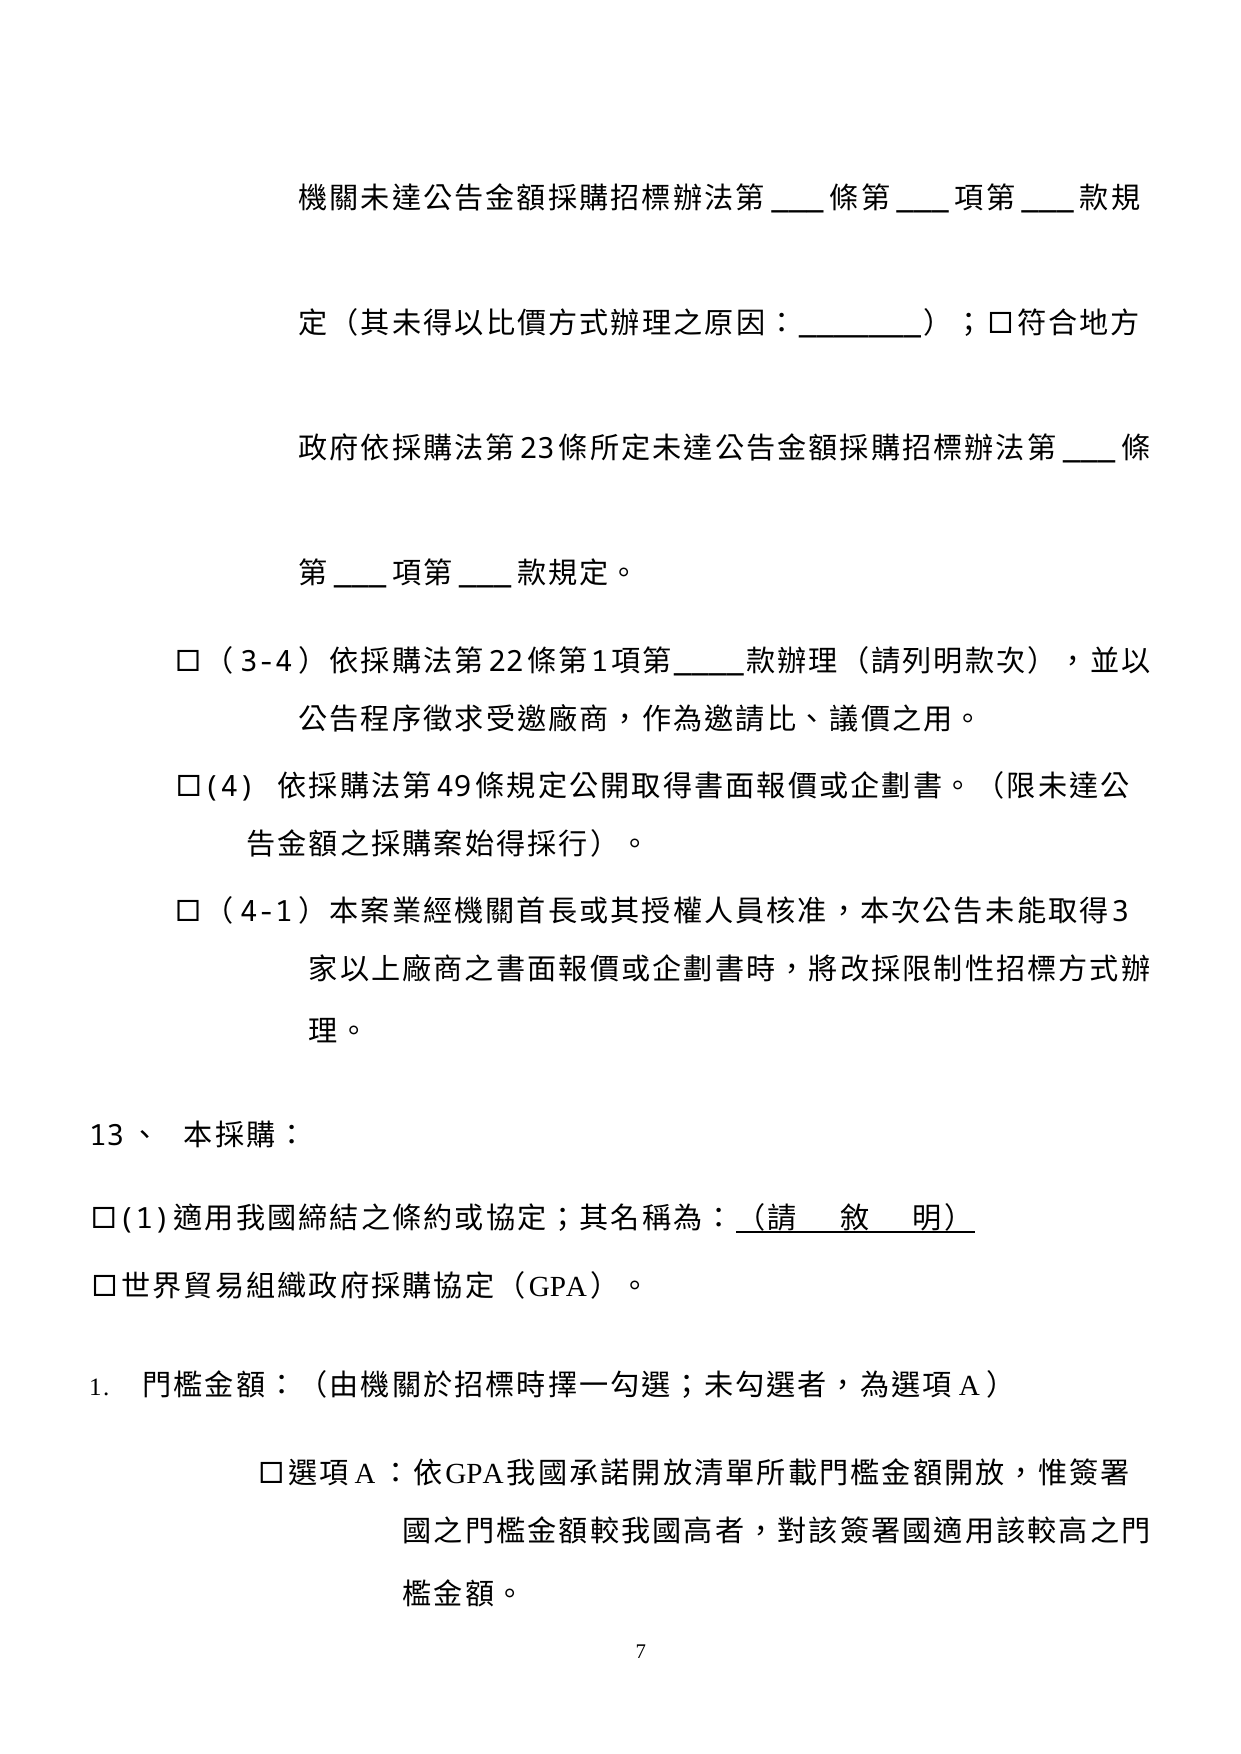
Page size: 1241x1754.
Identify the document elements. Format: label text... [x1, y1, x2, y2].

text 選項A：依GPA我國承諾開放清單所載門檻金額開放，惟簽署國之門檻金額較我國高者，對該簽署國適用該較高之門檻金額。 [251, 1425, 1151, 1612]
text (4) 依採購法第49條規定公開取得書面報價或企劃書。（限未達公告金額之採購案始得採行）。 [166, 737, 1151, 862]
text （4-1）本案業經機關首長或其授權人員核准，本次公告未能取得3家以上廠商之書面報價或企劃書時，將改採限制性招標方式辦理。 [168, 862, 1151, 1050]
list 門檻金額：（由機關於招標時擇一勾選；未勾選者，為選項A） [73, 1300, 1151, 1425]
text 機關未達公告金額採購招標辦法第___條第___項第___款規定（其未得以比價方式辦理之原因：_______）；符合地方政府依採購法第23條所定未達公告金額採購招標辦法第___條第___項第___款規定。 [162, 112, 1151, 612]
text （3-4）依採購法第22條第1項第____款辦理（請列明款次），並以公告程序徵求受邀廠商，作為邀請比、議價之用。 [166, 612, 1151, 737]
text (1)適用我國締結之條約或協定；其名稱為：（請 敘 明） [10, 1175, 1151, 1237]
list 本採購： [89, 1050, 1151, 1175]
text 世界貿易組織政府採購協定（GPA）。 [75, 1237, 1151, 1300]
